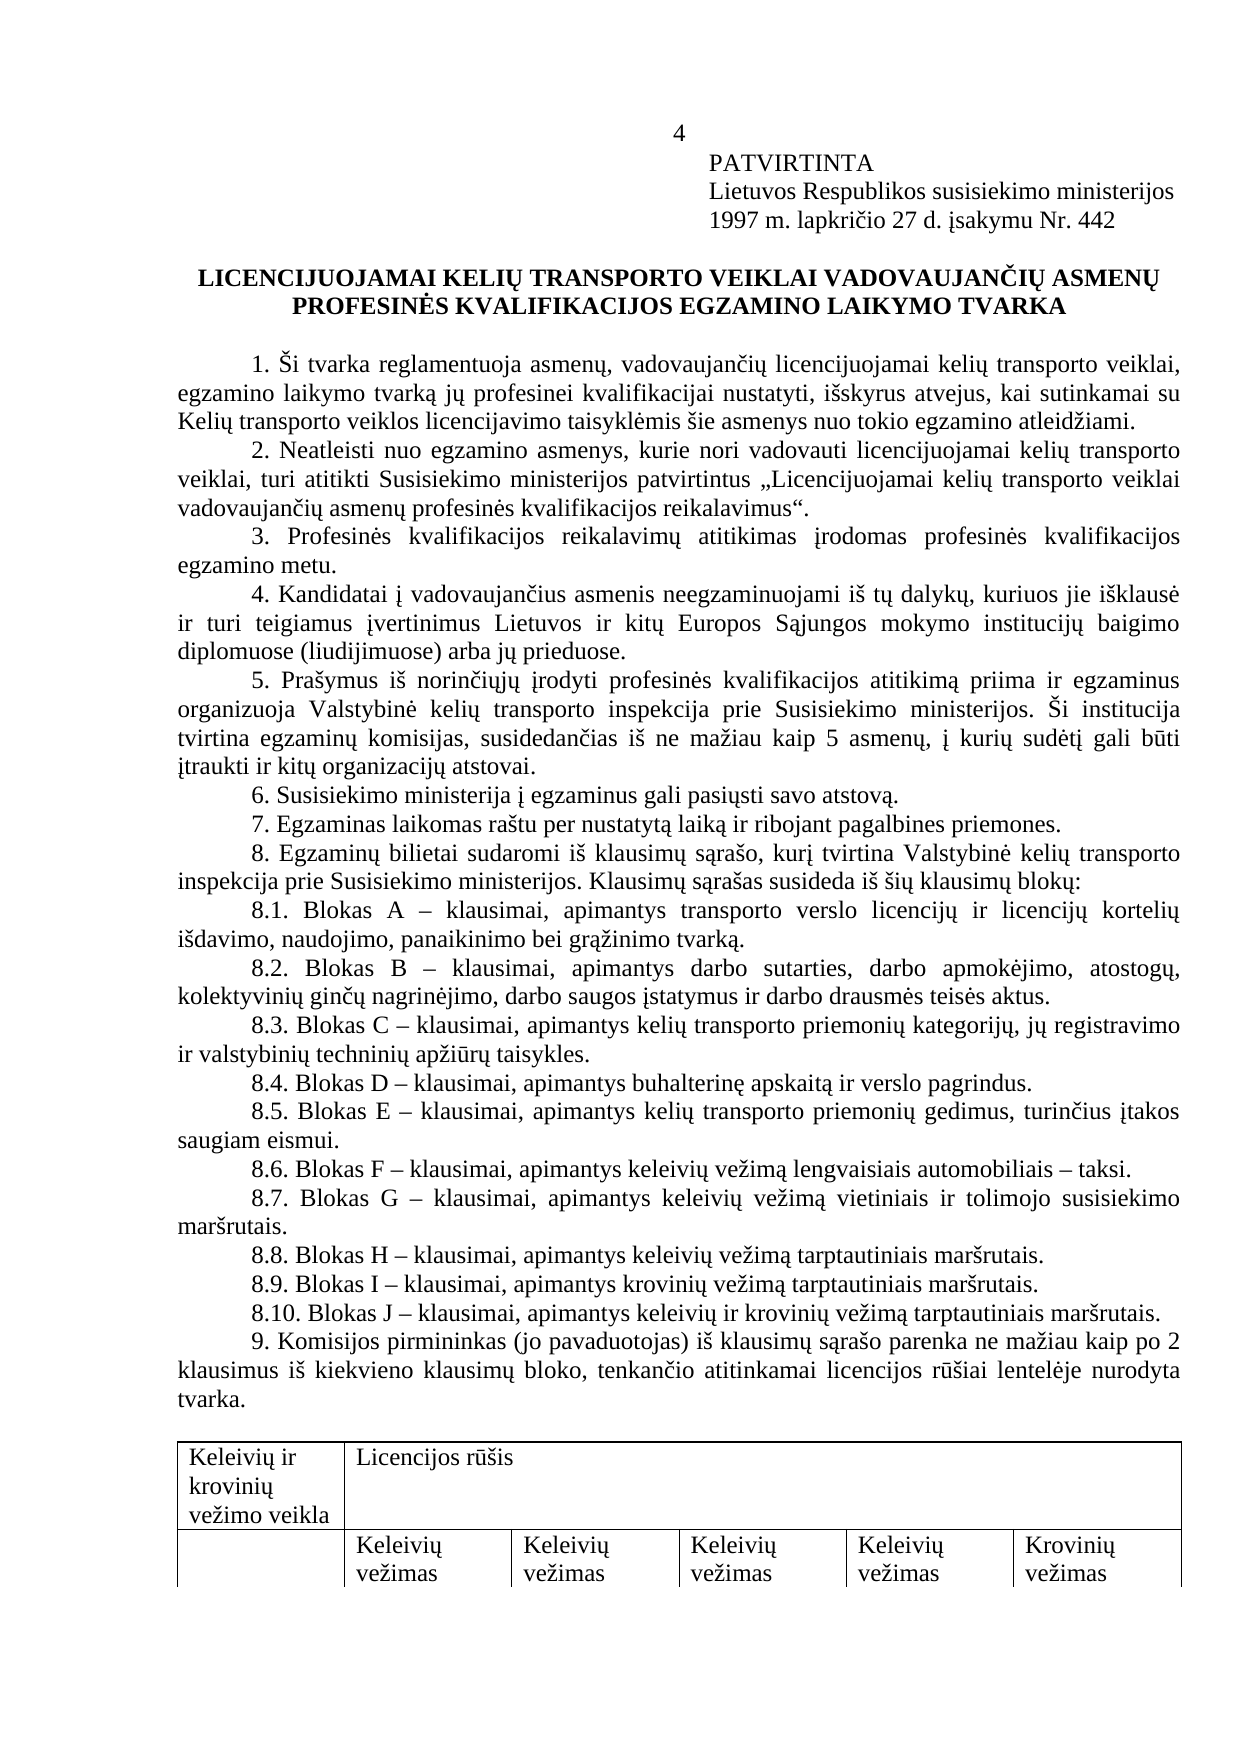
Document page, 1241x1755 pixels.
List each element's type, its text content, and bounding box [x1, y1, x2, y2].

table_cell vežimas [680, 1559, 846, 1587]
text 2. Neatleisti nuo egzamino asmenys, kurie nori vadovauti licencijuojamai kelių transporto veiklai, turi atitikti Susisiekimo ministerijos patvirtintus „Licencijuojamai kelių transporto veiklai vadovaujančių asmenų profesinės kvalifikacijos reikalavimus“. [177, 435, 1181, 521]
text 8.8. Blokas H – klausimai, apimantys keleivių vežimą tarptautiniais maršrutais. [177, 1240, 1181, 1269]
text 8.9. Blokas I – klausimai, apimantys krovinių vežimą tarptautiniais maršrutais. [177, 1269, 1181, 1298]
table_cell [178, 1559, 344, 1587]
table_header Keleivių ir krovinių vežimo veikla [178, 1443, 344, 1529]
text 8.5. Blokas E – klausimai, apimantys kelių transporto priemonių gedimus, turinčius įtakos saugiam eismui. [177, 1096, 1181, 1154]
table_cell Keleivių [847, 1530, 1013, 1558]
text Lietuvos Respublikos susisiekimo ministerijos [177, 176, 1181, 205]
text 3. Profesinės kvalifikacijos reikalavimų atitikimas įrodomas profesinės kvalifikacijos egzamino metu. [177, 521, 1181, 579]
table_cell vežimas [1014, 1559, 1181, 1587]
table_cell Krovinių [1014, 1530, 1181, 1558]
text 8.3. Blokas C – klausimai, apimantys kelių transporto priemonių kategorijų, jų registravimo ir valstybinių techninių apžiūrų taisykles. [177, 1010, 1181, 1068]
table_cell Keleivių [345, 1530, 511, 1558]
text 6. Susisiekimo ministerija į egzaminus gali pasiųsti savo atstovą. [177, 780, 1181, 809]
text 8.6. Blokas F – klausimai, apimantys keleivių vežimą lengvaisiais automobiliais – taksi. [177, 1154, 1181, 1183]
text 4. Kandidatai į vadovaujančius asmenis neegzaminuojami iš tų dalykų, kuriuos jie išklausė ir turi teigiamus įvertinimus Lietuvos ir kitų Europos Sąjungos mokymo institucijų baigimo diplomuose (liudijimuose) arba jų prieduose. [177, 579, 1181, 665]
table_cell vežimas [512, 1559, 679, 1587]
text 8.10. Blokas J – klausimai, apimantys keleivių ir krovinių vežimą tarptautiniais maršrutais. [177, 1298, 1181, 1326]
table_cell vežimas [847, 1559, 1013, 1587]
text 8.7. Blokas G – klausimai, apimantys keleivių vežimą vietiniais ir tolimojo susisiekimo maršrutais. [177, 1183, 1181, 1240]
text 8.4. Blokas D – klausimai, apimantys buhalterinę apskaitą ir verslo pagrindus. [177, 1068, 1181, 1096]
text 8.2. Blokas B – klausimai, apimantys darbo sutarties, darbo apmokėjimo, atostogų, kolektyvinių ginčų nagrinėjimo, darbo saugos įstatymus ir darbo drausmės teisės aktus. [177, 953, 1181, 1010]
text 1997 m. lapkričio 27 d. įsakymu Nr. 442 [177, 205, 1181, 234]
table_cell Keleivių [512, 1530, 679, 1558]
text 8. Egzaminų bilietai sudaromi iš klausimų sąrašo, kurį tvirtina Valstybinė kelių transporto inspekcija prie Susisiekimo ministerijos. Klausimų sąrašas susideda iš šių klausimų blokų: [177, 838, 1181, 895]
text 1. Ši tvarka reglamentuoja asmenų, vadovaujančių licencijuojamai kelių transporto veiklai, egzamino laikymo tvarką jų profesinei kvalifikacijai nustatyti, išskyrus atvejus, kai sutinkamai su Kelių transporto veiklos licencijavimo taisyklėmis šie asmenys nuo tokio egzamino atleidžiami. [177, 349, 1181, 435]
table_cell vežimas [345, 1559, 511, 1587]
table_cell Keleivių [680, 1530, 846, 1558]
text 9. Komisijos pirmininkas (jo pavaduotojas) iš klausimų sąrašo parenka ne mažiau kaip po 2 klausimus iš kiekvieno klausimų bloko, tenkančio atitinkamai licencijos rūšiai lentelėje nurodyta tvarka. [177, 1326, 1181, 1413]
text Patvirtinta [709, 148, 1181, 176]
text 8.1. Blokas A – klausimai, apimantys transporto verslo licencijų ir licencijų kortelių išdavimo, naudojimo, panaikinimo bei grąžinimo tvarką. [177, 895, 1181, 953]
table_cell [178, 1530, 344, 1558]
table_header Licencijos rūšis [345, 1443, 1181, 1529]
text 5. Prašymus iš norinčiųjų įrodyti profesinės kvalifikacijos atitikimą priima ir egzaminus organizuoja Valstybinė kelių transporto inspekcija prie Susisiekimo ministerijos. Ši institucija tvirtina egzaminų komisijas, susidedančias iš ne mažiau kaip 5 asmenų, į kurių sudėtį gali būti įtraukti ir kitų organizacijų atstovai. [177, 665, 1181, 780]
text 7. Egzaminas laikomas raštu per nustatytą laiką ir ribojant pagalbines priemones. [177, 809, 1181, 838]
text Licencijuojamai kelių transporto veiklai vadovaujančių asmenų profesinės kvalifikacijos egzamino laikymo tvarka [177, 263, 1181, 320]
